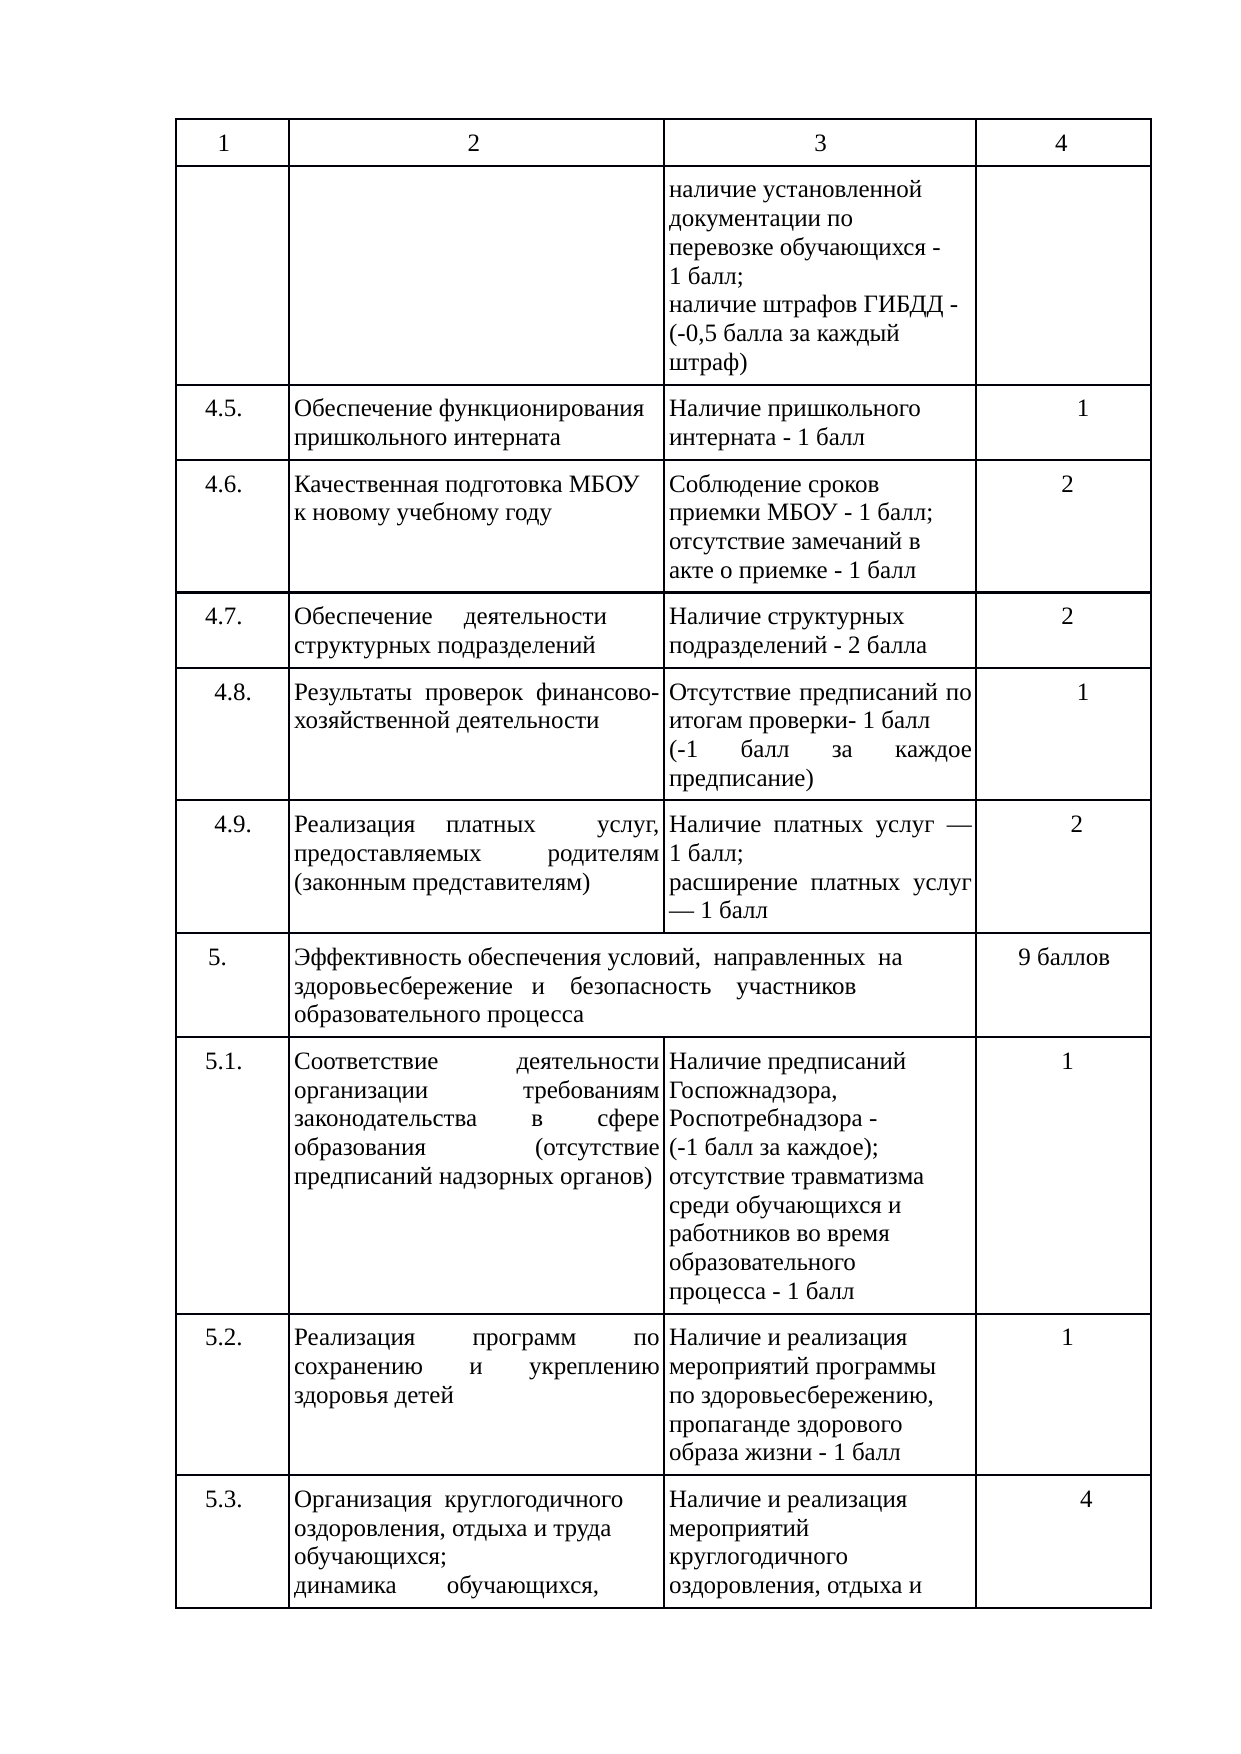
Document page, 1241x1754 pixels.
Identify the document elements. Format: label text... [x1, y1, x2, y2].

table_cell Наличие и реализация мероприятий круглогодичного оздоровления, отдыха и [665, 1476, 975, 1607]
table_cell 1 [977, 1315, 1150, 1474]
table_cell Обеспечение деятельности структурных подразделений [290, 594, 663, 667]
table_cell 5.2. [177, 1315, 288, 1474]
table_cell 4.6. [177, 461, 288, 591]
table_cell 4.7. [177, 594, 288, 667]
table_cell Организация круглогодичного оздоровления, отдыха и труда обучающихся; динамика обучающихся, [290, 1476, 663, 1607]
table_cell [290, 167, 663, 383]
table_cell Наличие пришкольного интерната - 1 балл [665, 386, 975, 459]
table_cell 2 [977, 801, 1150, 932]
table_cell 2 [977, 461, 1150, 591]
table_cell [977, 167, 1150, 383]
table_cell 4.9. [177, 801, 288, 932]
table_cell 4.8. [177, 669, 288, 799]
table_cell 1 [977, 1038, 1150, 1312]
table_cell 4.5. [177, 386, 288, 459]
table_header 3 [665, 120, 975, 164]
table_cell наличие установленной документации по перевозке обучающихся - 1 балл; наличие штрафов ГИБДД - (-0,5 балла за каждый штраф) [665, 167, 975, 383]
table_cell 2 [977, 594, 1150, 667]
table_cell Наличие и реализация мероприятий программы по здоровьесбережению, пропаганде здорового образа жизни - 1 балл [665, 1315, 975, 1474]
table_header 4 [977, 120, 1150, 164]
table_cell 5.1. [177, 1038, 288, 1312]
table_cell 1 [977, 669, 1150, 799]
table_cell 1 [977, 386, 1150, 459]
table_cell Наличие предписаний Госпожнадзора, Роспотребнадзора - (-1 балл за каждое); отсутствие травматизма среди обучающихся и работников во время образовательного процесса - 1 балл [665, 1038, 975, 1312]
table_cell Качественная подготовка МБОУ к новому учебному году [290, 461, 663, 591]
table_cell Реализация программ по сохранению и укреплению здоровья детей [290, 1315, 663, 1474]
table_cell Соответствие деятельности организации требованиям законодательства в сфере образования (отсутствие предписаний надзорных органов) [290, 1038, 663, 1312]
table_cell Результаты проверок финансово-хозяйственной деятельности [290, 669, 663, 799]
table_cell [177, 167, 288, 383]
table_header 1 [177, 120, 288, 164]
table_cell Реализация платных услуг, предоставляемых родителям (законным представителям) [290, 801, 663, 932]
table_cell Отсутствие предписаний по итогам проверки- 1 балл (-1 балл за каждое предписание) [665, 669, 975, 799]
table_header 2 [290, 120, 663, 164]
table_cell Эффективность обеспечения условий, направленных на здоровьесбережение и безопасность участников образовательного процесса [290, 934, 975, 1036]
table_cell 5. [177, 934, 288, 1036]
table_cell 4 [977, 1476, 1150, 1607]
table_cell Наличие платных услуг — 1 балл; расширение платных услуг — 1 балл [665, 801, 975, 932]
table_cell 9 баллов [977, 934, 1150, 1036]
table_cell 5.3. [177, 1476, 288, 1607]
table_cell Наличие структурных подразделений - 2 балла [665, 594, 975, 667]
table_cell Обеспечение функционирования пришкольного интерната [290, 386, 663, 459]
table_cell Соблюдение сроков приемки МБОУ - 1 балл; отсутствие замечаний в акте о приемке - 1 балл [665, 461, 975, 591]
